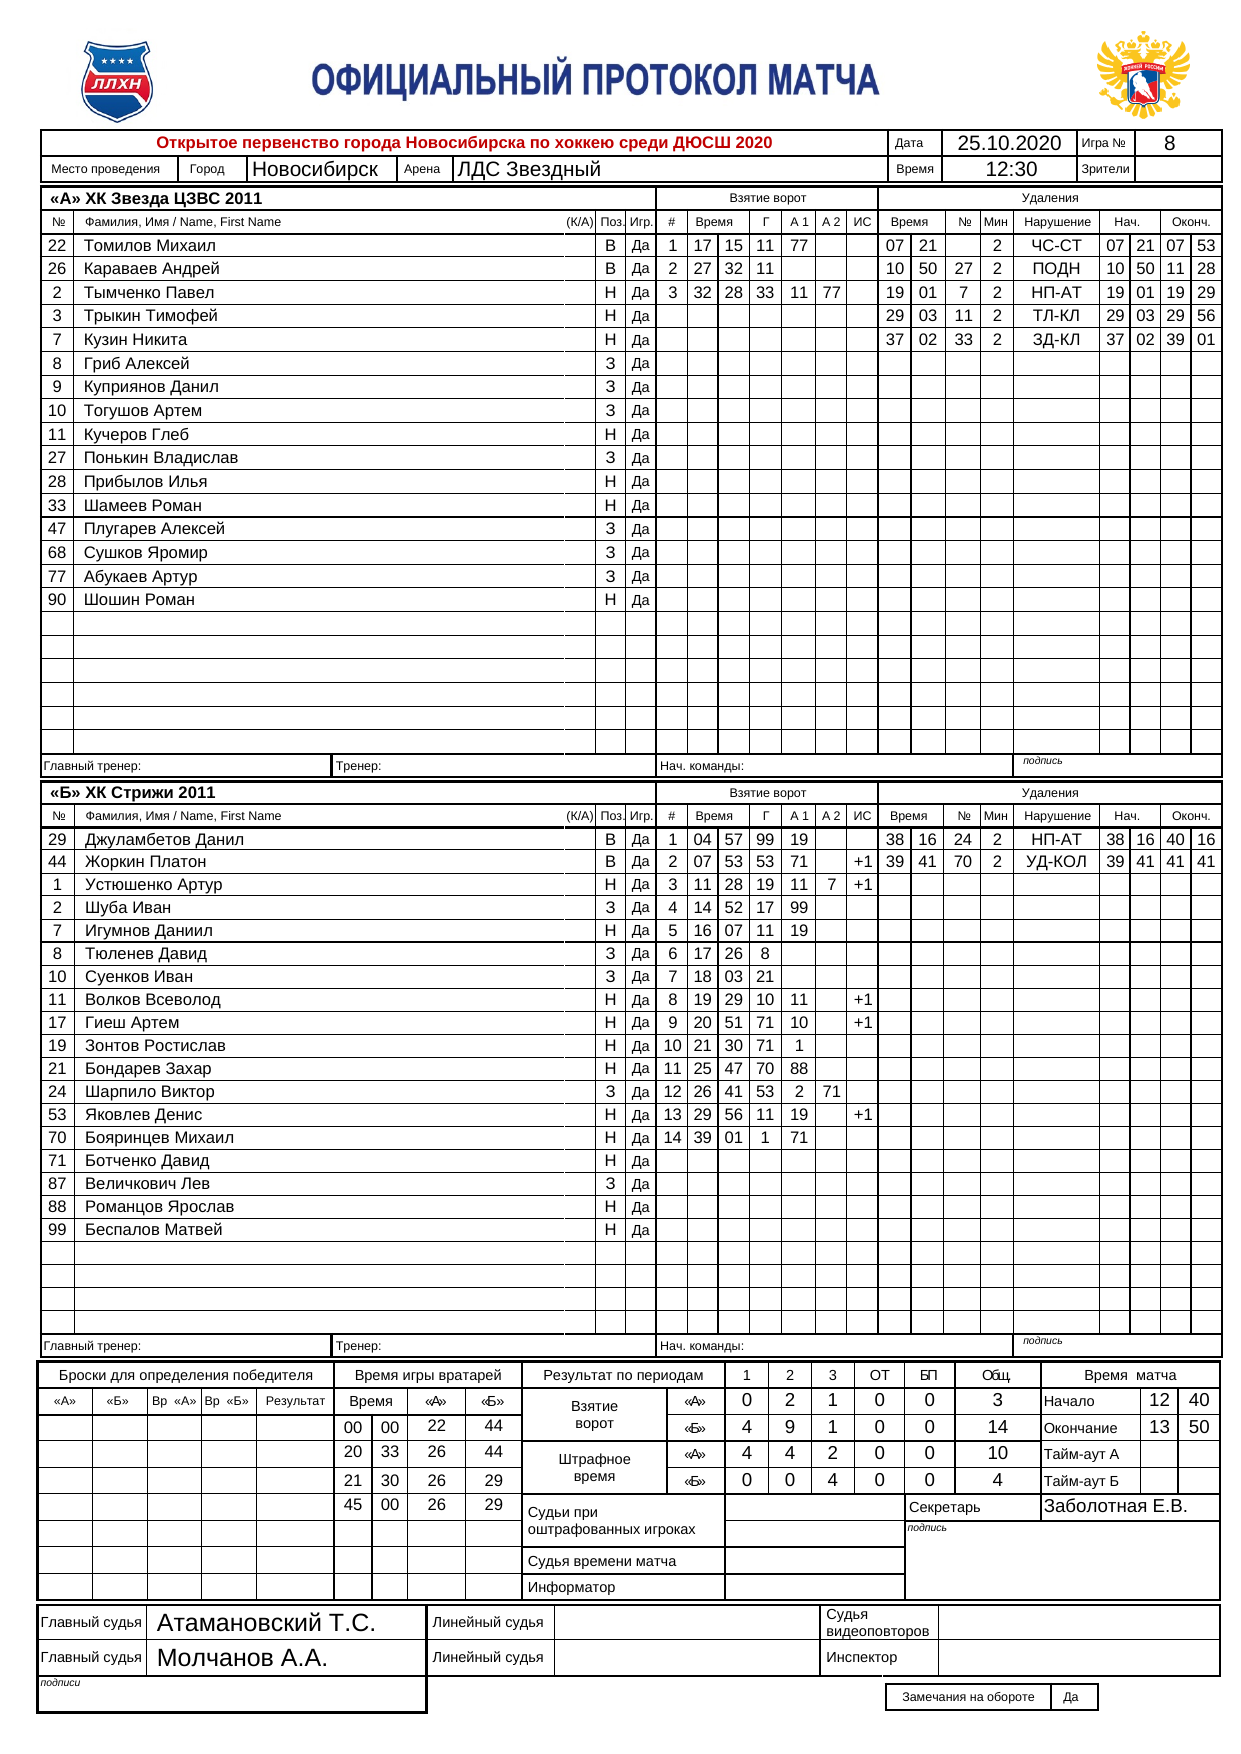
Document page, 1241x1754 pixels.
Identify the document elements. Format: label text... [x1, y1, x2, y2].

table_cell [42, 683, 73, 706]
table_cell [879, 352, 910, 374]
table_cell [565, 1035, 595, 1057]
table_cell [1100, 446, 1129, 469]
table_cell [626, 707, 655, 729]
table_cell 53 [42, 1104, 74, 1126]
table_cell Понькин Владислав [74, 446, 564, 469]
table_cell [373, 1574, 407, 1599]
table_cell [816, 966, 846, 987]
table_cell [1131, 1265, 1160, 1287]
table_cell [1131, 1058, 1160, 1079]
table_cell 29 [42, 829, 74, 849]
table_cell [1131, 588, 1160, 611]
table_cell Время [879, 805, 943, 826]
table_cell [782, 470, 815, 493]
table_cell [719, 707, 749, 729]
table_cell [912, 1127, 943, 1149]
table_cell 7 [816, 874, 846, 895]
table_cell [1161, 541, 1190, 564]
table_cell [1161, 683, 1190, 706]
table_cell Нач. команды: [657, 1335, 1012, 1356]
table_cell [1100, 874, 1129, 895]
table_cell [1100, 376, 1129, 398]
table_cell 11 [750, 235, 781, 256]
table_cell [688, 470, 717, 493]
table_cell [408, 1574, 465, 1599]
table_header 25.10.2020 [943, 131, 1076, 155]
table_cell [912, 920, 943, 941]
table_cell 52 [719, 896, 749, 918]
table_cell [74, 683, 564, 706]
table_cell [981, 1012, 1013, 1033]
table_cell [1192, 989, 1221, 1011]
table_cell [1100, 896, 1129, 918]
table_cell [782, 1311, 815, 1333]
table_cell [466, 1574, 521, 1599]
table_cell [565, 257, 595, 280]
table_cell [1192, 1265, 1221, 1287]
table_cell 17 [750, 896, 781, 918]
table_cell [688, 446, 717, 469]
table_cell [565, 305, 595, 327]
table_cell [879, 1104, 910, 1126]
table_cell [1100, 565, 1129, 587]
table_cell Шарпило Виктор [75, 1081, 564, 1103]
table_cell [782, 565, 815, 587]
table_cell [981, 683, 1013, 706]
table_cell Г [750, 805, 781, 826]
table_cell [912, 494, 945, 516]
table_cell Шуба Иван [75, 896, 564, 918]
table_cell [1014, 541, 1099, 564]
table_cell [719, 1265, 749, 1287]
table_cell [816, 1196, 846, 1218]
table_cell [1131, 446, 1160, 469]
table_cell [565, 281, 595, 303]
table_cell [1192, 612, 1221, 634]
table_cell [782, 707, 815, 729]
table_cell 7 [42, 920, 74, 941]
table_cell [847, 257, 877, 280]
table_cell 71 [750, 1035, 781, 1057]
table_cell НП-АТ [1014, 281, 1099, 303]
table_cell [750, 494, 781, 516]
table_cell [719, 518, 749, 540]
table_cell [565, 683, 595, 706]
table_cell [816, 829, 846, 849]
table_cell [555, 1606, 819, 1639]
table_cell [912, 565, 945, 587]
table_cell 11 [42, 989, 74, 1011]
table_cell 25 [688, 1058, 717, 1079]
table_cell [596, 1265, 625, 1287]
table_cell [816, 423, 846, 445]
table_cell [688, 1242, 717, 1264]
table_cell [726, 1575, 904, 1599]
table_cell [816, 1219, 846, 1241]
table_cell [879, 896, 910, 918]
table_cell [1131, 376, 1160, 398]
table_cell [981, 1035, 1013, 1057]
table_cell Вр «А» [148, 1389, 201, 1413]
table_cell Да [626, 874, 655, 895]
table_cell [75, 1265, 564, 1287]
table_cell [335, 1574, 371, 1599]
table_cell 2 [981, 305, 1013, 327]
table_cell [750, 707, 781, 729]
table_cell [816, 565, 846, 587]
table_cell [847, 588, 877, 611]
table_cell Фамилия, Имя / Name, First Name [75, 805, 565, 826]
table_cell [944, 1173, 980, 1195]
table_cell [847, 829, 877, 849]
table_cell [782, 943, 815, 964]
table_cell [688, 423, 717, 445]
table_cell [565, 1196, 595, 1218]
table_cell Нарушение [1014, 805, 1099, 826]
table_cell [1131, 518, 1160, 540]
table_cell [565, 874, 595, 895]
table_cell [782, 1288, 815, 1310]
table_cell [42, 1311, 74, 1333]
table_cell 21 [335, 1468, 371, 1493]
table_cell 21 [750, 966, 781, 987]
table_cell 14 [688, 896, 717, 918]
table_cell [847, 376, 877, 398]
table_cell 22 [408, 1416, 465, 1440]
table_cell [981, 636, 1013, 658]
table_cell [1100, 1311, 1129, 1333]
table_cell Да [626, 1173, 655, 1195]
table_cell [1131, 352, 1160, 374]
table_cell [1161, 1127, 1190, 1149]
table_cell [565, 1265, 595, 1287]
table_cell 10 [42, 966, 74, 987]
table_cell «Б» [93, 1389, 147, 1413]
table_cell 0 [855, 1415, 904, 1440]
table_cell 39 [1161, 328, 1190, 351]
table_cell [912, 1219, 943, 1241]
table_header Взятие ворот [657, 188, 877, 209]
table_header «Б» ХК Стрижи 2011 [42, 783, 655, 803]
table_cell Тюленев Давид [75, 943, 564, 964]
table_cell [565, 1242, 595, 1264]
table_cell [1141, 1468, 1177, 1493]
table_cell Жоркин Платон [75, 850, 564, 872]
table_cell [879, 1150, 910, 1172]
table_cell 8 [42, 352, 73, 374]
table_cell [946, 707, 980, 729]
table_cell [688, 683, 717, 706]
table_cell 9 [769, 1415, 811, 1440]
table_cell [879, 659, 910, 682]
table_cell [981, 966, 1013, 987]
table_cell 29 [879, 305, 910, 327]
table_cell [944, 874, 980, 895]
table_cell 11 [657, 1058, 687, 1079]
table_cell [1192, 1173, 1221, 1195]
table_cell [1161, 1219, 1190, 1241]
table_cell [1100, 1104, 1129, 1126]
table_cell 21 [42, 1058, 74, 1079]
table_cell [565, 989, 595, 1011]
table_cell [688, 399, 717, 422]
table_header 3 [812, 1363, 854, 1387]
table_cell 41 [1131, 850, 1160, 872]
table_cell Н [596, 1035, 625, 1057]
table_cell 26 [408, 1468, 465, 1493]
table_cell [944, 989, 980, 1011]
table_cell [1161, 1035, 1190, 1057]
table_cell [1100, 1035, 1129, 1057]
table_cell [565, 659, 595, 682]
table_cell [847, 281, 877, 303]
table_cell 19 [688, 989, 717, 1011]
table_cell 3 [657, 281, 687, 303]
table_cell Да [626, 446, 655, 469]
table_cell [688, 376, 717, 398]
table_cell 29 [1161, 305, 1190, 327]
table_cell 11 [1161, 257, 1190, 280]
table_cell [847, 920, 877, 941]
table_cell 7 [657, 966, 687, 987]
table_cell [39, 1494, 92, 1520]
table_cell 02 [912, 328, 945, 351]
table_cell [750, 1150, 781, 1172]
table_cell Н [596, 1104, 625, 1126]
table_cell [1131, 1104, 1160, 1126]
table_cell 26 [719, 943, 749, 964]
table_cell [565, 446, 595, 469]
table_cell [879, 707, 910, 729]
table_cell [847, 707, 877, 729]
table_cell Н [596, 1150, 625, 1172]
table_cell Н [596, 1012, 625, 1033]
table_cell [847, 1081, 877, 1103]
table_cell Место проведения [42, 157, 177, 181]
table_cell [1192, 423, 1221, 445]
table_cell [657, 376, 687, 398]
table_cell 27 [946, 257, 980, 280]
table_cell [1014, 920, 1099, 941]
table_cell [148, 1441, 201, 1467]
table_cell 03 [1131, 305, 1160, 327]
table_cell 2 [981, 257, 1013, 280]
table_cell З [596, 399, 625, 422]
table_cell [1161, 943, 1190, 964]
table_cell [1161, 707, 1190, 729]
table_cell [688, 565, 717, 587]
table_header ОТ [855, 1363, 904, 1387]
table_cell [565, 423, 595, 445]
table_cell 29 [466, 1468, 521, 1493]
table_cell [565, 636, 595, 658]
table_cell [726, 1521, 904, 1546]
table_cell подпись [906, 1522, 1219, 1599]
table_cell [719, 1288, 749, 1310]
table_cell 28 [42, 470, 73, 493]
table_cell [42, 1242, 74, 1264]
table_cell Да [626, 328, 655, 351]
table_cell 45 [335, 1494, 371, 1520]
table_cell [981, 518, 1013, 540]
table_cell [1161, 1196, 1190, 1218]
table_cell [42, 1265, 74, 1287]
table_cell [816, 446, 846, 469]
table_cell 0 [855, 1468, 904, 1493]
table_cell 0 [905, 1468, 954, 1493]
table_cell 16 [688, 920, 717, 941]
table_cell 38 [1100, 829, 1129, 849]
table_cell [944, 943, 980, 964]
table_cell 2 [981, 850, 1013, 872]
table_cell [1131, 920, 1160, 941]
table_cell [657, 683, 687, 706]
table_cell [944, 1058, 980, 1079]
table_cell Главный судья [39, 1606, 146, 1639]
table_cell [1131, 1127, 1160, 1149]
table_cell [39, 1547, 92, 1573]
table_cell [750, 446, 781, 469]
table_header Взятие ворот [657, 783, 877, 803]
table_cell [981, 920, 1013, 941]
table_cell 8 [750, 943, 781, 964]
table_cell [816, 518, 846, 540]
table_cell 26 [688, 1081, 717, 1103]
table_cell [816, 730, 846, 753]
table_cell [1161, 1104, 1190, 1126]
table_cell [816, 470, 846, 493]
table_cell 39 [1100, 850, 1129, 872]
table_cell Игр. [626, 211, 655, 233]
table_cell [257, 1468, 333, 1493]
table_cell Да [626, 1012, 655, 1033]
table_cell [202, 1547, 256, 1573]
table_cell [879, 541, 910, 564]
table_cell [981, 1265, 1013, 1287]
table_cell [1131, 1150, 1160, 1172]
table_cell УД-КОЛ [1014, 850, 1099, 872]
table_cell 17 [688, 235, 717, 256]
table_cell [879, 1196, 910, 1218]
table_cell [202, 1521, 256, 1546]
table_cell 18 [688, 966, 717, 987]
table_cell З [596, 352, 625, 374]
table_cell [93, 1416, 147, 1440]
table_cell [657, 518, 687, 540]
table_cell [816, 352, 846, 374]
table_cell 03 [912, 305, 945, 327]
table_cell 04 [688, 829, 717, 849]
table_cell 26 [42, 257, 73, 280]
table_cell Беспалов Матвей [75, 1219, 564, 1241]
table_cell [782, 305, 815, 327]
table_cell [879, 588, 910, 611]
table_cell Город [179, 157, 246, 181]
table_cell [657, 541, 687, 564]
table_cell [816, 494, 846, 516]
table_cell [782, 376, 815, 398]
table_cell [750, 1311, 781, 1333]
table_cell [688, 1288, 717, 1310]
table_cell [257, 1574, 333, 1599]
table_cell Н [596, 920, 625, 941]
table_cell [565, 850, 595, 872]
table_cell 8 [657, 989, 687, 1011]
table_cell [93, 1441, 147, 1467]
table_cell [688, 328, 717, 351]
table_cell [944, 1127, 980, 1149]
table_cell [1131, 494, 1160, 516]
table_cell [912, 612, 945, 634]
table_cell [847, 1288, 877, 1310]
table_cell Атамановский Т.С. [147, 1606, 425, 1639]
table_cell 0 [769, 1468, 811, 1493]
table_cell [946, 518, 980, 540]
table_cell [657, 1173, 687, 1195]
table_cell [1136, 157, 1221, 181]
table_cell Трыкин Тимофей [74, 305, 564, 327]
table_cell [1161, 518, 1190, 540]
table_cell 53 [719, 850, 749, 872]
table_cell [750, 730, 781, 753]
table_cell [1014, 707, 1099, 729]
table_cell [981, 423, 1013, 445]
table_cell [257, 1441, 333, 1467]
table_cell 40 [1161, 829, 1190, 849]
table_cell [1100, 920, 1129, 941]
table_cell Бондарев Захар [75, 1058, 564, 1079]
table_cell [1131, 874, 1160, 895]
table_cell Да [626, 470, 655, 493]
table_cell [719, 352, 749, 374]
table_cell (К/А) [565, 805, 595, 826]
table_cell Да [626, 305, 655, 327]
table_header 1 [726, 1363, 768, 1387]
table_cell 1 [657, 829, 687, 849]
table_cell [1100, 683, 1129, 706]
table_cell [1192, 470, 1221, 493]
table_cell Да [626, 1104, 655, 1126]
table_cell [657, 399, 687, 422]
table_cell [726, 1495, 904, 1520]
table_cell [750, 470, 781, 493]
table_cell [335, 1547, 371, 1573]
table_cell Н [596, 1058, 625, 1079]
table_cell [1192, 1242, 1221, 1264]
table_cell 01 [1131, 281, 1160, 303]
table_cell [816, 235, 846, 256]
table_cell [879, 1035, 910, 1057]
table_cell 10 [956, 1442, 1040, 1467]
table_cell [750, 683, 781, 706]
table_cell [1100, 989, 1129, 1011]
table_cell [879, 399, 910, 422]
table_cell [1100, 1058, 1129, 1079]
table_cell А 1 [782, 211, 815, 233]
table_cell [74, 659, 564, 682]
table_cell [1100, 518, 1129, 540]
table_cell [981, 1311, 1013, 1333]
table_cell [912, 683, 945, 706]
table_cell [847, 943, 877, 964]
table_cell 53 [750, 850, 781, 872]
table_cell В [596, 829, 625, 849]
table_cell [1131, 1311, 1160, 1333]
table_cell [1131, 541, 1160, 564]
table_cell [1014, 494, 1099, 516]
table_cell [657, 1288, 687, 1310]
table_cell [39, 1574, 92, 1599]
table_cell З [596, 966, 625, 987]
table_cell подписи [39, 1677, 425, 1711]
table_cell [1161, 659, 1190, 682]
table_cell [981, 352, 1013, 374]
table_cell Нарушение [1014, 211, 1099, 233]
table_cell 10 [750, 989, 781, 1011]
table_cell [1131, 1196, 1160, 1218]
table_cell [946, 470, 980, 493]
table_cell [719, 1311, 749, 1333]
table_cell Тайм-аут А [1042, 1441, 1140, 1467]
table_cell [750, 636, 781, 658]
table_cell [912, 470, 945, 493]
table_cell [981, 541, 1013, 564]
table_cell [466, 1521, 521, 1546]
table_cell [981, 896, 1013, 918]
table_cell [782, 730, 815, 753]
table_cell [1131, 423, 1160, 445]
table_cell [981, 943, 1013, 964]
table_cell [596, 636, 625, 658]
table_cell [782, 257, 815, 280]
table_cell [912, 352, 945, 374]
table_cell [912, 1288, 943, 1310]
table_cell [565, 1219, 595, 1241]
table_cell 56 [719, 1104, 749, 1126]
table_cell 6 [657, 943, 687, 964]
table_cell 53 [750, 1081, 781, 1103]
table_cell [912, 446, 945, 469]
table_cell [42, 636, 73, 658]
table_cell 38 [879, 829, 910, 849]
table_cell 71 [816, 1081, 846, 1103]
table_cell 0 [905, 1415, 954, 1440]
table_cell Да [626, 565, 655, 587]
table_cell [1014, 1104, 1099, 1126]
table_cell Тайм-аут Б [1042, 1468, 1140, 1493]
table_cell [657, 494, 687, 516]
table_cell [93, 1468, 147, 1493]
table_cell [782, 612, 815, 634]
table_cell Штрафное время [523, 1442, 666, 1493]
table_cell 01 [719, 1127, 749, 1149]
table_cell [912, 1058, 943, 1079]
table_header Удаления [879, 783, 1221, 803]
table_cell [1161, 989, 1190, 1011]
table_header БП [905, 1363, 954, 1387]
table_cell 10 [782, 1012, 815, 1033]
table_cell 53 [1192, 235, 1221, 256]
table_cell [1161, 896, 1190, 918]
table_cell [816, 1173, 846, 1195]
table_cell Да [626, 966, 655, 987]
table_cell [1192, 399, 1221, 422]
table_cell 19 [782, 920, 815, 941]
table_cell [816, 328, 846, 351]
table_cell [750, 541, 781, 564]
table_cell 33 [373, 1441, 407, 1467]
table_cell [750, 565, 781, 587]
table_cell [565, 1081, 595, 1103]
table_cell [750, 1196, 781, 1218]
table_cell [939, 1606, 1219, 1639]
table_cell Зонтов Ростислав [75, 1035, 564, 1057]
table_cell [1141, 1441, 1177, 1467]
table_cell Мин [981, 211, 1013, 233]
table_cell [944, 1196, 980, 1218]
table_cell [847, 446, 877, 469]
table_cell 15 [719, 235, 749, 256]
table_cell 4 [769, 1442, 811, 1467]
table_cell [202, 1441, 256, 1467]
table_cell Прибылов Илья [74, 470, 564, 493]
table_header Замечания на обороте [887, 1685, 1050, 1709]
table_cell [657, 1242, 687, 1264]
table_cell [782, 352, 815, 374]
table_cell [719, 565, 749, 587]
table_cell [202, 1416, 256, 1440]
table_cell Да [626, 1150, 655, 1172]
table_cell Н [596, 989, 625, 1011]
table_cell [782, 328, 815, 351]
table_cell [408, 1547, 465, 1573]
table_cell [1131, 1242, 1160, 1264]
table_cell 1 [812, 1389, 854, 1413]
table_cell [981, 494, 1013, 516]
table_cell [1161, 1311, 1190, 1333]
table_cell [750, 376, 781, 398]
table_cell [912, 1104, 943, 1126]
table_cell [944, 1081, 980, 1103]
table_cell [912, 896, 943, 918]
table_cell [912, 636, 945, 658]
table_cell 32 [688, 281, 717, 303]
table_cell [912, 707, 945, 729]
table_cell [688, 1196, 717, 1218]
table_cell [1131, 470, 1160, 493]
table_cell [816, 896, 846, 918]
table_cell 07 [719, 920, 749, 941]
table_cell 33 [42, 494, 73, 516]
table_header Да [1052, 1685, 1097, 1709]
table_cell 88 [782, 1058, 815, 1079]
table_cell [74, 612, 564, 634]
table_cell [750, 588, 781, 611]
table_cell [981, 1219, 1013, 1241]
table_cell Арена [398, 157, 452, 181]
table_cell 07 [1161, 235, 1190, 256]
table_cell Зрители [1078, 157, 1134, 181]
table_cell 19 [782, 1104, 815, 1126]
table_cell подпись [1014, 755, 1221, 776]
table_cell Суенков Иван [75, 966, 564, 987]
table_cell [816, 588, 846, 611]
table_cell 11 [750, 257, 781, 280]
table_cell В [596, 257, 625, 280]
table_cell [1014, 446, 1099, 469]
table_cell А 1 [782, 805, 815, 826]
table_cell [981, 446, 1013, 469]
table_cell Главный тренер: [42, 1335, 330, 1356]
table_cell [1192, 636, 1221, 658]
table_cell [719, 612, 749, 634]
table_cell [688, 636, 717, 658]
table_cell 12 [1141, 1389, 1177, 1413]
table_cell [719, 683, 749, 706]
table_cell Информатор [523, 1575, 724, 1599]
table_cell 0 [726, 1389, 768, 1413]
table_cell [879, 494, 910, 516]
table_cell 21 [912, 235, 945, 256]
table_cell Да [626, 1127, 655, 1149]
table_cell +1 [847, 1104, 877, 1126]
table_cell Мин [981, 805, 1013, 826]
table_cell [1014, 376, 1099, 398]
table_cell [1161, 1081, 1190, 1103]
table_cell [688, 1219, 717, 1241]
table_cell [879, 1288, 910, 1310]
table_cell [782, 1196, 815, 1218]
table_cell [1131, 1012, 1160, 1033]
table_cell [816, 636, 846, 658]
table_cell Н [596, 281, 625, 303]
table_cell 44 [42, 850, 74, 872]
table_cell 13 [657, 1104, 687, 1126]
table_cell Время [688, 805, 749, 826]
table_cell Окончание [1042, 1415, 1140, 1440]
table_cell «А» [668, 1389, 724, 1413]
table_cell [565, 1058, 595, 1079]
table_cell Да [626, 588, 655, 611]
table_cell Результат [257, 1389, 333, 1413]
table_cell 24 [42, 1081, 74, 1103]
table_cell Кучеров Глеб [74, 423, 564, 445]
table_cell 90 [42, 588, 73, 611]
table_cell [879, 1012, 910, 1033]
table_cell 7 [946, 281, 980, 303]
table_cell Устюшенко Артур [75, 874, 564, 895]
table_cell [1100, 943, 1129, 964]
table_cell [1161, 352, 1190, 374]
table_cell 29 [688, 1104, 717, 1126]
table_cell [1100, 1265, 1129, 1287]
table_cell З [596, 896, 625, 918]
table_cell [944, 1012, 980, 1033]
table_cell [42, 659, 73, 682]
table_cell [657, 1196, 687, 1218]
table_cell [912, 966, 943, 987]
table_cell «Б» [668, 1468, 724, 1493]
table_cell [1192, 1150, 1221, 1172]
table_cell 2 [42, 281, 73, 303]
table_cell [879, 1242, 910, 1264]
table_cell [1014, 1012, 1099, 1033]
table_cell [657, 659, 687, 682]
table_cell 3 [657, 874, 687, 895]
table_cell Н [596, 1196, 625, 1218]
table_cell [688, 588, 717, 611]
table_cell Нач. [1100, 805, 1160, 826]
table_cell Тренер: [333, 1335, 655, 1356]
table_cell 07 [1100, 235, 1129, 256]
table_cell Время [889, 157, 941, 181]
table_cell [816, 1058, 846, 1079]
table_cell 2 [981, 829, 1013, 849]
table_cell 2 [769, 1389, 811, 1413]
table_cell [565, 518, 595, 540]
table_cell [42, 707, 73, 729]
table_cell [1131, 1219, 1160, 1241]
table_cell [879, 683, 910, 706]
table_cell 2 [812, 1442, 854, 1467]
table_cell [816, 1150, 846, 1172]
table_cell [657, 1219, 687, 1241]
table_cell Н [596, 423, 625, 445]
table_cell 19 [1100, 281, 1129, 303]
table_cell [565, 1311, 595, 1333]
table_cell Величкович Лев [75, 1173, 564, 1195]
table_cell [1014, 518, 1099, 540]
table_cell [1100, 1012, 1129, 1033]
table_cell [1192, 588, 1221, 611]
table_cell [847, 1265, 877, 1287]
table_cell Новосибирск [248, 157, 396, 181]
table_cell [1014, 423, 1099, 445]
table_cell [1161, 1242, 1190, 1264]
table_cell [719, 1219, 749, 1241]
table_cell [626, 1265, 655, 1287]
table_cell [688, 305, 717, 327]
table_cell [883, 1677, 1220, 1681]
table_cell [1014, 1058, 1099, 1079]
table_cell 2 [981, 235, 1013, 256]
table_cell 28 [719, 281, 749, 303]
table_cell [981, 1104, 1013, 1126]
table_cell Да [626, 829, 655, 849]
table_cell [750, 1265, 781, 1287]
table_cell [1100, 494, 1129, 516]
table_cell [981, 874, 1013, 895]
table_cell 00 [335, 1416, 371, 1440]
table_cell [981, 1288, 1013, 1310]
table_header Общ. [956, 1363, 1040, 1387]
table_cell 47 [719, 1058, 749, 1079]
table_cell [626, 612, 655, 634]
table_cell [1014, 352, 1099, 374]
table_cell 68 [42, 541, 73, 564]
table_cell ЗД-КЛ [1014, 328, 1099, 351]
table_cell [847, 730, 877, 753]
table_cell 29 [1100, 305, 1129, 327]
table_cell З [596, 943, 625, 964]
table_cell [1014, 1173, 1099, 1195]
table_cell Игумнов Даниил [75, 920, 564, 941]
table_cell [719, 588, 749, 611]
table_cell 2 [981, 328, 1013, 351]
table_cell [847, 305, 877, 327]
table_cell подпись [1014, 1335, 1221, 1356]
table_cell [944, 1288, 980, 1310]
table_cell 14 [956, 1415, 1040, 1440]
table_cell [750, 518, 781, 540]
table_cell Да [626, 235, 655, 256]
table_cell [408, 1521, 465, 1546]
table_cell [373, 1521, 407, 1546]
table_cell З [596, 565, 625, 587]
table_cell 11 [946, 305, 980, 327]
table_cell [1131, 730, 1160, 753]
table_cell 2 [42, 896, 74, 918]
table_cell 9 [42, 376, 73, 398]
table_cell Н [596, 1127, 625, 1149]
table_cell [782, 494, 815, 516]
table_cell 0 [905, 1389, 954, 1413]
table_cell 12 [657, 1081, 687, 1103]
table_cell Оконч. [1161, 805, 1221, 826]
table_cell 9 [657, 1012, 687, 1033]
table_cell 3 [956, 1389, 1040, 1413]
table_cell Тренер: [333, 755, 655, 776]
table_cell 07 [688, 850, 717, 872]
table_cell 71 [750, 1012, 781, 1033]
table_cell [719, 541, 749, 564]
table_cell Ботченко Давид [75, 1150, 564, 1172]
table_cell [816, 305, 846, 327]
table_cell [879, 612, 910, 634]
table_cell № [42, 805, 74, 826]
table_cell [1192, 1035, 1221, 1057]
table_cell [912, 989, 943, 1011]
table_cell [847, 235, 877, 256]
table_cell «А» [408, 1389, 465, 1413]
table_cell [657, 707, 687, 729]
table_cell [879, 423, 910, 445]
table_cell [688, 612, 717, 634]
table_cell [1192, 1081, 1221, 1103]
table_cell [1131, 1173, 1160, 1195]
table_cell [626, 1311, 655, 1333]
table_cell [1192, 565, 1221, 587]
table_cell [946, 446, 980, 469]
table_cell [719, 1242, 749, 1264]
table_cell 33 [946, 328, 980, 351]
table_cell [1161, 966, 1190, 987]
table_cell Н [596, 470, 625, 493]
table_cell Да [626, 376, 655, 398]
table_cell [1192, 730, 1221, 753]
table_cell [847, 1196, 877, 1218]
table_cell [847, 518, 877, 540]
table_cell [981, 1058, 1013, 1079]
table_cell [657, 328, 687, 351]
table_cell 8 [42, 943, 74, 964]
table_cell Линейный судья [428, 1640, 554, 1675]
table_cell [782, 1242, 815, 1264]
table_cell [946, 683, 980, 706]
table_cell [879, 565, 910, 587]
table_cell [879, 446, 910, 469]
table_cell 51 [719, 1012, 749, 1033]
table_cell [202, 1468, 256, 1493]
table_cell [782, 966, 815, 987]
table_cell [1014, 966, 1099, 987]
table_cell Инспектор [821, 1640, 938, 1675]
table_cell [946, 565, 980, 587]
table_cell Тымченко Павел [74, 281, 564, 303]
table_cell 32 [719, 257, 749, 280]
table_cell [782, 446, 815, 469]
table_cell [946, 541, 980, 564]
table_cell [816, 257, 846, 280]
table_cell [912, 588, 945, 611]
table_cell [1192, 683, 1221, 706]
table_cell [847, 1127, 877, 1149]
table_cell [912, 423, 945, 445]
table_cell [596, 612, 625, 634]
table_cell [1100, 352, 1129, 374]
table_cell 19 [750, 874, 781, 895]
table_cell 30 [373, 1468, 407, 1493]
table_cell [1131, 943, 1160, 964]
table_cell [688, 494, 717, 516]
table_cell 50 [1179, 1415, 1219, 1440]
table_cell [688, 352, 717, 374]
table_cell [912, 1081, 943, 1103]
table_cell [847, 1311, 877, 1333]
table_cell [74, 730, 564, 753]
table_cell [1100, 659, 1129, 682]
table_cell [1161, 376, 1190, 398]
table_cell Линейный судья [428, 1606, 554, 1639]
table_cell [1100, 423, 1129, 445]
table_cell [981, 1196, 1013, 1218]
table_cell [782, 399, 815, 422]
table_cell [1014, 896, 1099, 918]
table_cell [847, 328, 877, 351]
table_cell 41 [719, 1081, 749, 1103]
table_cell Взятие ворот [523, 1389, 666, 1440]
table_cell [565, 1150, 595, 1172]
table_cell [879, 1081, 910, 1103]
table_cell [1014, 659, 1099, 682]
table_cell 00 [373, 1416, 407, 1440]
table_cell [939, 1640, 1219, 1675]
table_cell [719, 494, 749, 516]
table_cell 70 [944, 850, 980, 872]
table_cell [466, 1547, 521, 1573]
table_cell Абукаев Артур [74, 565, 564, 587]
table_cell 07 [879, 235, 910, 256]
table_cell [879, 1265, 910, 1287]
table_cell [944, 1265, 980, 1287]
table_cell [816, 1288, 846, 1310]
table_cell [750, 1242, 781, 1264]
table_cell [879, 376, 910, 398]
table_cell 1 [812, 1415, 854, 1440]
table_cell [1192, 1196, 1221, 1218]
table_cell [1014, 1127, 1099, 1149]
table_cell [1014, 1035, 1099, 1057]
table_cell [981, 376, 1013, 398]
table_cell 2 [782, 1081, 815, 1103]
table_cell 03 [719, 966, 749, 987]
table_cell Фамилия, Имя / Name, First Name [74, 211, 565, 233]
table_cell [912, 541, 945, 564]
table_cell Время [688, 211, 749, 233]
table_cell [847, 896, 877, 918]
table_cell [719, 1173, 749, 1195]
table_cell 28 [719, 874, 749, 895]
table_cell 02 [1131, 328, 1160, 351]
table_cell [257, 1494, 333, 1520]
table_cell Шамеев Роман [74, 494, 564, 516]
table_header Игра № [1078, 131, 1134, 155]
table_cell [565, 829, 595, 849]
table_cell 4 [726, 1415, 768, 1440]
table_cell [1100, 1288, 1129, 1310]
table_cell [912, 659, 945, 682]
table_cell Судьи при оштрафованных игроках [523, 1495, 724, 1546]
table_cell Да [626, 1035, 655, 1057]
table_cell [1192, 1311, 1221, 1333]
table_cell [912, 1035, 943, 1057]
table_cell [847, 565, 877, 587]
table_cell [148, 1416, 201, 1440]
table_cell [373, 1547, 407, 1573]
table_cell [816, 1242, 846, 1264]
table_cell 2 [981, 281, 1013, 303]
table_cell [879, 966, 910, 987]
table_cell 11 [750, 920, 781, 941]
table_cell [148, 1521, 201, 1546]
table_cell [1192, 541, 1221, 564]
table_cell [657, 470, 687, 493]
table_cell [719, 376, 749, 398]
table_cell 1 [782, 1035, 815, 1057]
table_cell [879, 1058, 910, 1079]
table_cell [1192, 376, 1221, 398]
table_header 2 [769, 1363, 811, 1387]
table_cell «Б» [668, 1415, 724, 1440]
table_cell 0 [855, 1389, 904, 1413]
table_cell [1161, 588, 1190, 611]
table_cell 4 [726, 1442, 768, 1467]
table_cell [847, 1242, 877, 1264]
table_cell [657, 1265, 687, 1287]
table_cell 19 [1161, 281, 1190, 303]
table_cell [688, 707, 717, 729]
table_cell Яковлев Денис [75, 1104, 564, 1126]
table_cell 11 [782, 989, 815, 1011]
table_cell [879, 636, 910, 658]
table_cell [879, 874, 910, 895]
table_cell [847, 423, 877, 445]
table_cell [847, 352, 877, 374]
table_cell [428, 1677, 882, 1711]
table_cell [74, 707, 564, 729]
table_cell [42, 1288, 74, 1310]
table_cell 16 [1192, 829, 1221, 849]
table_cell [946, 494, 980, 516]
table_cell [596, 1242, 625, 1264]
table_cell Судья времени матча [523, 1548, 724, 1573]
table_cell [719, 730, 749, 753]
table_cell [657, 588, 687, 611]
table_cell [750, 1173, 781, 1195]
table_cell 77 [782, 235, 815, 256]
table_cell № [944, 805, 980, 826]
table_cell [1131, 1035, 1160, 1057]
table_cell [944, 1035, 980, 1057]
table_cell [626, 1242, 655, 1264]
table_cell +1 [847, 1012, 877, 1033]
table_cell Н [596, 874, 625, 895]
table_cell [93, 1547, 147, 1573]
table_cell «Б » [466, 1389, 521, 1413]
table_cell [719, 305, 749, 327]
table_cell 17 [42, 1012, 74, 1033]
table_cell [879, 1219, 910, 1241]
table_header Время игры вратарей [335, 1363, 521, 1387]
table_cell Романцов Ярослав [75, 1196, 564, 1218]
table_cell 39 [879, 850, 910, 872]
table_cell [1161, 470, 1190, 493]
table_cell [719, 423, 749, 445]
table_cell [1192, 659, 1221, 682]
table_cell Поз. [596, 805, 625, 826]
table_cell Да [626, 850, 655, 872]
table_cell [750, 305, 781, 327]
table_cell [657, 446, 687, 469]
table_cell [565, 352, 595, 374]
table_cell [1161, 874, 1190, 895]
table_cell [688, 1265, 717, 1287]
table_cell [816, 707, 846, 729]
table_cell [912, 1196, 943, 1218]
table_cell 70 [42, 1127, 74, 1149]
table_cell З [596, 1081, 625, 1103]
table_cell З [596, 1173, 625, 1195]
table_cell 01 [1192, 328, 1221, 351]
table_cell [944, 920, 980, 941]
table_cell [879, 470, 910, 493]
table_cell 19 [782, 829, 815, 849]
table_cell Да [626, 1081, 655, 1103]
table_cell 39 [688, 1127, 717, 1149]
table_cell [912, 1242, 943, 1264]
table_cell [1192, 896, 1221, 918]
table_cell [1100, 612, 1129, 634]
table_cell 12:30 [943, 157, 1076, 181]
table_cell [1192, 518, 1221, 540]
table_cell [596, 1288, 625, 1310]
table_cell [719, 1196, 749, 1218]
table_cell В [596, 850, 625, 872]
table_cell [657, 612, 687, 634]
table_cell 77 [816, 281, 846, 303]
table_header Дата [889, 131, 941, 155]
table_cell 4 [956, 1468, 1040, 1493]
table_cell 20 [688, 1012, 717, 1033]
table_cell З [596, 376, 625, 398]
table_cell 1 [750, 1127, 781, 1149]
table_cell 4 [812, 1468, 854, 1493]
table_header 8 [1136, 131, 1221, 155]
table_cell НП-АТ [1014, 829, 1099, 849]
table_cell [782, 541, 815, 564]
table_cell [1192, 1058, 1221, 1079]
table_cell [657, 636, 687, 658]
table_cell Заболотная Е.В. [1042, 1495, 1219, 1520]
table_cell [847, 541, 877, 564]
table_cell [565, 896, 595, 918]
table_cell [1100, 966, 1129, 987]
table_cell 37 [1100, 328, 1129, 351]
table_cell [946, 730, 980, 753]
table_cell Главный тренер: [42, 755, 330, 776]
table_cell [719, 659, 749, 682]
picture [5, 28, 1197, 129]
table_cell [202, 1494, 256, 1520]
table_cell Волков Всеволод [75, 989, 564, 1011]
table_cell 30 [719, 1035, 749, 1057]
table_cell [1161, 494, 1190, 516]
table_cell [816, 1104, 846, 1126]
table_cell ЛДС Звездный [454, 157, 887, 181]
table_cell [626, 683, 655, 706]
table_cell # [657, 805, 687, 826]
table_cell 21 [688, 1035, 717, 1057]
table_cell ИС [847, 211, 877, 233]
table_cell 41 [1192, 850, 1221, 872]
table_header Удаления [879, 188, 1221, 209]
table_cell [42, 730, 73, 753]
table_cell 21 [1131, 235, 1160, 256]
table_cell 47 [42, 518, 73, 540]
table_cell [1100, 1242, 1129, 1264]
table_cell [782, 518, 815, 540]
table_cell Да [626, 257, 655, 280]
table_cell Да [626, 896, 655, 918]
table_cell [1192, 874, 1221, 895]
table_cell [1192, 966, 1221, 987]
table_cell 17 [688, 943, 717, 964]
table_cell [688, 1311, 717, 1333]
table_cell [565, 328, 595, 351]
table_cell 41 [1161, 850, 1190, 872]
table_cell Да [626, 943, 655, 964]
table_cell Да [626, 494, 655, 516]
table_cell [912, 376, 945, 398]
table_cell [816, 943, 846, 964]
table_cell [782, 423, 815, 445]
table_cell [782, 1219, 815, 1241]
table_cell 14 [657, 1127, 687, 1149]
table_cell 44 [466, 1416, 521, 1440]
table_cell [688, 730, 717, 753]
table_cell 3 [42, 305, 73, 327]
table_cell [1131, 565, 1160, 587]
table_cell [719, 470, 749, 493]
table_cell [1131, 636, 1160, 658]
table_cell [719, 328, 749, 351]
table_cell [946, 235, 980, 256]
table_cell [946, 423, 980, 445]
table_cell 2 [657, 257, 687, 280]
table_cell ПОДН [1014, 257, 1099, 280]
table_cell +1 [847, 850, 877, 872]
table_cell Сушков Яромир [74, 541, 564, 564]
table_cell [565, 943, 595, 964]
table_cell [565, 730, 595, 753]
table_cell [148, 1468, 201, 1493]
table_cell [1161, 1150, 1190, 1172]
table_cell Тогушов Артем [74, 399, 564, 422]
table_cell [596, 683, 625, 706]
table_header Броски для определения победителя [39, 1363, 333, 1387]
table_cell 77 [42, 565, 73, 587]
table_cell [148, 1574, 201, 1599]
table_cell Начало [1042, 1389, 1140, 1413]
table_cell 20 [335, 1441, 371, 1467]
table_cell [1100, 588, 1129, 611]
table_cell [565, 470, 595, 493]
table_cell [42, 612, 73, 634]
table_cell [1099, 1682, 1220, 1711]
table_cell [879, 1127, 910, 1149]
table_cell [1100, 707, 1129, 729]
table_cell [981, 659, 1013, 682]
table_cell [750, 328, 781, 351]
table_cell [750, 612, 781, 634]
table_cell Да [626, 1219, 655, 1241]
table_cell Время [879, 211, 945, 233]
table_cell [981, 1150, 1013, 1172]
table_cell [657, 565, 687, 587]
table_cell [750, 352, 781, 374]
table_cell [1192, 352, 1221, 374]
table_cell [847, 966, 877, 987]
table_cell [726, 1548, 904, 1573]
table_cell [202, 1574, 256, 1599]
table_header Результат по периодам [523, 1363, 724, 1387]
table_cell [879, 943, 910, 964]
table_cell 13 [1141, 1415, 1177, 1440]
table_cell [946, 588, 980, 611]
table_cell [93, 1521, 147, 1546]
table_cell [148, 1547, 201, 1573]
table_cell [565, 376, 595, 398]
table_cell [816, 1012, 846, 1033]
table_cell [816, 376, 846, 398]
table_cell [816, 612, 846, 634]
table_cell [879, 920, 910, 941]
table_cell [1192, 920, 1221, 941]
table_cell [1014, 874, 1099, 895]
table_cell (К/А) [565, 211, 595, 233]
table_cell [946, 376, 980, 398]
table_cell [1161, 399, 1190, 422]
table_cell [750, 399, 781, 422]
table_cell [657, 423, 687, 445]
table_cell [565, 235, 595, 256]
table_cell № [42, 211, 73, 233]
table_cell [1131, 896, 1160, 918]
table_cell [847, 683, 877, 706]
table_cell Куприянов Данил [74, 376, 564, 398]
table_cell [1192, 1104, 1221, 1126]
table_cell [1014, 612, 1099, 634]
table_cell [39, 1468, 92, 1493]
table_cell [816, 1265, 846, 1287]
table_cell [1014, 989, 1099, 1011]
table_cell [946, 636, 980, 658]
table_cell 2 [657, 850, 687, 872]
table_cell 0 [905, 1442, 954, 1467]
table_cell 71 [42, 1150, 74, 1172]
table_cell [555, 1640, 819, 1675]
table_cell [1179, 1468, 1219, 1493]
table_cell [335, 1521, 371, 1546]
table_cell [1014, 1150, 1099, 1172]
table_cell Да [626, 423, 655, 445]
table_cell Плугарев Алексей [74, 518, 564, 540]
table_cell [1161, 1058, 1190, 1079]
table_cell [626, 636, 655, 658]
table_cell [944, 1150, 980, 1172]
table_cell [1100, 470, 1129, 493]
table_cell 57 [719, 829, 749, 849]
table_cell [688, 1150, 717, 1172]
table_cell Да [626, 399, 655, 422]
table_cell [912, 1311, 943, 1333]
table_cell [816, 659, 846, 682]
table_cell [816, 399, 846, 422]
table_cell З [596, 518, 625, 540]
table_cell [1161, 1173, 1190, 1195]
table_cell [981, 399, 1013, 422]
table_cell 29 [719, 989, 749, 1011]
table_cell 19 [42, 1035, 74, 1057]
table_cell [1192, 446, 1221, 469]
table_cell [912, 1150, 943, 1172]
table_cell [39, 1441, 92, 1467]
table_cell 7 [42, 328, 73, 351]
table_cell 01 [912, 281, 945, 303]
table_cell [847, 636, 877, 658]
table_cell [981, 588, 1013, 611]
table_cell [688, 541, 717, 564]
table_cell 11 [42, 423, 73, 445]
table_cell [565, 612, 595, 634]
table_cell № [946, 211, 980, 233]
table_cell [879, 518, 910, 540]
table_cell [981, 1173, 1013, 1195]
table_cell 10 [1100, 257, 1129, 280]
table_cell [657, 352, 687, 374]
table_cell Джуламбетов Данил [75, 829, 564, 849]
table_cell [657, 1150, 687, 1172]
table_cell [565, 1104, 595, 1126]
table_cell 40 [1179, 1389, 1219, 1413]
table_cell [946, 352, 980, 374]
table_cell [1100, 1196, 1129, 1218]
table_cell [816, 1311, 846, 1333]
table_cell [688, 518, 717, 540]
table_cell [1161, 1012, 1190, 1033]
table_cell Кузин Никита [74, 328, 564, 351]
table_cell Оконч. [1161, 211, 1221, 233]
table_cell [1161, 1265, 1190, 1287]
table_cell [1131, 659, 1160, 682]
table_cell 70 [750, 1058, 781, 1079]
table_cell [148, 1494, 201, 1520]
table_cell [257, 1416, 333, 1440]
table_cell 33 [750, 281, 781, 303]
table_cell Гриб Алексей [74, 352, 564, 374]
table_cell [1014, 1311, 1099, 1333]
table_cell [93, 1574, 147, 1599]
table_cell 99 [750, 829, 781, 849]
table_cell [981, 612, 1013, 634]
table_cell [565, 399, 595, 422]
table_cell 99 [782, 896, 815, 918]
table_cell [1100, 1127, 1129, 1149]
table_cell [1131, 1288, 1160, 1310]
table_cell 11 [750, 1104, 781, 1126]
table_cell Поз. [596, 211, 625, 233]
table_cell [596, 659, 625, 682]
table_cell 50 [1131, 257, 1160, 280]
table_cell [596, 1311, 625, 1333]
table_cell [596, 730, 625, 753]
table_cell ИС [847, 805, 877, 826]
table_cell 37 [879, 328, 910, 351]
table_header Время матча [1042, 1363, 1219, 1387]
table_cell 27 [688, 257, 717, 280]
table_header «А» ХК Звезда ЦЗВС 2011 [42, 188, 655, 209]
table_cell Секретарь [906, 1495, 1040, 1520]
table_cell З [596, 446, 625, 469]
table_cell [981, 730, 1013, 753]
table_cell [981, 1081, 1013, 1103]
table_cell [626, 1288, 655, 1310]
table_cell Г [750, 211, 781, 233]
table_cell [847, 399, 877, 422]
table_cell [946, 612, 980, 634]
table_cell 50 [912, 257, 945, 280]
table_cell [1131, 966, 1160, 987]
table_cell Н [596, 328, 625, 351]
table_cell 71 [782, 850, 815, 872]
table_cell 0 [726, 1468, 768, 1493]
table_cell [1131, 683, 1160, 706]
table_cell [816, 1035, 846, 1057]
table_cell [944, 966, 980, 987]
table_cell [565, 494, 595, 516]
table_cell 0 [855, 1442, 904, 1467]
table_cell +1 [847, 989, 877, 1011]
table_cell [816, 1127, 846, 1149]
table_cell 41 [912, 850, 943, 872]
table_cell 27 [42, 446, 73, 469]
table_cell [1100, 730, 1129, 753]
table_cell [912, 399, 945, 422]
table_cell [816, 850, 846, 872]
table_cell Н [596, 588, 625, 611]
table_cell [1014, 1265, 1099, 1287]
table_cell [1131, 989, 1160, 1011]
table_cell [1192, 1288, 1221, 1310]
table_cell А 2 [816, 211, 846, 233]
table_cell Караваев Андрей [74, 257, 564, 280]
table_cell [565, 1127, 595, 1149]
table_cell [39, 1521, 92, 1546]
table_cell 11 [688, 874, 717, 895]
table_cell Да [626, 281, 655, 303]
table_cell [719, 636, 749, 658]
table_cell [565, 588, 595, 611]
table_cell [719, 446, 749, 469]
table_cell [912, 730, 945, 753]
table_cell [1131, 707, 1160, 729]
table_cell 24 [944, 829, 980, 849]
table_cell [1192, 1219, 1221, 1241]
table_cell [946, 659, 980, 682]
table_cell [565, 541, 595, 564]
table_cell 71 [782, 1127, 815, 1149]
table_cell Томилов Михаил [74, 235, 564, 256]
table_cell 10 [879, 257, 910, 280]
table_cell [74, 636, 564, 658]
table_cell [879, 1311, 910, 1333]
table_cell А 2 [816, 805, 846, 826]
table_cell [750, 659, 781, 682]
table_cell [946, 399, 980, 422]
table_cell Судья видеоповторов [821, 1606, 938, 1639]
table_cell 44 [466, 1441, 521, 1467]
table_cell [657, 305, 687, 327]
table_cell «А» [668, 1442, 724, 1467]
table_cell [1192, 943, 1221, 964]
table_cell [816, 920, 846, 941]
table_cell Нач. команды: [657, 755, 1012, 776]
table_cell 88 [42, 1196, 74, 1218]
table_cell [981, 470, 1013, 493]
table_cell [912, 1173, 943, 1195]
table_cell [1161, 565, 1190, 587]
table_cell 87 [42, 1173, 74, 1195]
table_cell [1161, 730, 1190, 753]
table_cell Молчанов А.А. [147, 1640, 425, 1675]
table_cell [1161, 612, 1190, 634]
table_cell [847, 1058, 877, 1079]
table_cell [782, 1150, 815, 1172]
table_cell Н [596, 1219, 625, 1241]
table_cell 56 [1192, 305, 1221, 327]
table_cell [719, 399, 749, 422]
table_cell 4 [657, 896, 687, 918]
table_cell [657, 730, 687, 753]
table_cell [847, 1035, 877, 1057]
table_cell Нач. [1100, 211, 1160, 233]
table_cell [879, 989, 910, 1011]
table_cell [1014, 470, 1099, 493]
table_cell [981, 989, 1013, 1011]
table_cell [1014, 943, 1099, 964]
table_cell [981, 707, 1013, 729]
table_cell [688, 1173, 717, 1195]
table_cell [944, 1104, 980, 1126]
table_cell [1014, 1081, 1099, 1103]
table_cell Да [626, 518, 655, 540]
table_cell [1131, 1081, 1160, 1103]
table_cell [981, 565, 1013, 587]
table_cell [1161, 1288, 1190, 1310]
table_cell [257, 1547, 333, 1573]
table_cell [565, 565, 595, 587]
table_cell [1014, 636, 1099, 658]
table_cell [1100, 636, 1129, 658]
table_cell [1014, 730, 1099, 753]
table_cell [688, 659, 717, 682]
table_cell 26 [408, 1441, 465, 1467]
table_cell [782, 683, 815, 706]
table_cell [847, 470, 877, 493]
table_cell 19 [879, 281, 910, 303]
table_cell [981, 1127, 1013, 1149]
table_cell 10 [657, 1035, 687, 1057]
table_cell 26 [408, 1494, 465, 1520]
table_cell [1014, 1288, 1099, 1310]
table_cell [912, 874, 943, 895]
table_cell [565, 707, 595, 729]
table_cell Вр «Б» [202, 1389, 256, 1413]
table_cell [1100, 1150, 1129, 1172]
table_cell # [657, 211, 687, 233]
table_cell [1100, 1173, 1129, 1195]
table_cell Да [626, 1058, 655, 1079]
table_cell [1100, 399, 1129, 422]
table_cell [75, 1311, 564, 1333]
table_cell [782, 1173, 815, 1195]
table_cell Гиеш Артем [75, 1012, 564, 1033]
table_cell [750, 1219, 781, 1241]
table_cell [1179, 1441, 1219, 1467]
table_cell [1014, 683, 1099, 706]
table_cell Шошин Роман [74, 588, 564, 611]
table_cell [879, 1173, 910, 1195]
table_cell [719, 1150, 749, 1172]
table_cell [782, 659, 815, 682]
table_header Открытое первенство города Новосибирска по хоккею среди ДЮСШ 2020 [42, 131, 887, 155]
table_cell Н [596, 305, 625, 327]
table_cell [1100, 541, 1129, 564]
table_cell [847, 612, 877, 634]
table_cell [596, 707, 625, 729]
table_cell [782, 1265, 815, 1287]
table_cell Игр. [626, 805, 655, 826]
table_cell [847, 1150, 877, 1172]
table_cell [944, 1242, 980, 1264]
table_cell [750, 1288, 781, 1310]
table_cell [93, 1494, 147, 1520]
table_cell [565, 966, 595, 987]
table_cell [75, 1242, 564, 1264]
table_cell [816, 989, 846, 1011]
table_cell [39, 1416, 92, 1440]
table_cell [257, 1521, 333, 1546]
table_cell [847, 1173, 877, 1195]
table_cell [626, 730, 655, 753]
table_cell [1014, 1242, 1099, 1264]
table_cell [847, 494, 877, 516]
table_cell [1131, 612, 1160, 634]
table_cell [912, 943, 943, 964]
table_cell [1014, 399, 1099, 422]
table_cell [912, 1012, 943, 1033]
table_cell [1192, 494, 1221, 516]
table_cell [847, 659, 877, 682]
table_cell [816, 541, 846, 564]
table_cell [1161, 423, 1190, 445]
table_cell Да [626, 989, 655, 1011]
table_cell [1192, 707, 1221, 729]
table_cell [1161, 636, 1190, 658]
table_cell 29 [466, 1494, 521, 1520]
table_cell [944, 1219, 980, 1241]
table_cell «А» [39, 1389, 92, 1413]
table_cell [565, 1288, 595, 1310]
table_cell 29 [1192, 281, 1221, 303]
table_cell [912, 518, 945, 540]
table_cell 11 [782, 281, 815, 303]
table_cell 28 [1192, 257, 1221, 280]
table_cell [565, 1173, 595, 1195]
table_cell [1131, 399, 1160, 422]
table_cell 16 [912, 829, 943, 849]
table_cell [1014, 1196, 1099, 1218]
table_cell [657, 1311, 687, 1333]
table_cell [1161, 446, 1190, 469]
table_cell [750, 423, 781, 445]
table_cell [1014, 565, 1099, 587]
table_cell [1192, 1012, 1221, 1033]
table_cell [565, 920, 595, 941]
table_cell Да [626, 920, 655, 941]
table_cell [912, 1265, 943, 1287]
table_cell Н [596, 494, 625, 516]
table_cell 22 [42, 235, 73, 256]
table_cell ТЛ-КЛ [1014, 305, 1099, 327]
table_cell [782, 636, 815, 658]
table_cell [944, 896, 980, 918]
table_cell Бояринцев Михаил [75, 1127, 564, 1149]
table_cell [1192, 1127, 1221, 1149]
table_cell Да [626, 541, 655, 564]
table_cell [75, 1288, 564, 1310]
table_cell Да [626, 1196, 655, 1218]
table_cell 1 [42, 874, 74, 895]
table_cell [1014, 1219, 1099, 1241]
table_cell 99 [42, 1219, 74, 1241]
table_cell 16 [1131, 829, 1160, 849]
table_cell +1 [847, 874, 877, 895]
table_cell 11 [782, 874, 815, 895]
table_cell 5 [657, 920, 687, 941]
table_cell 10 [42, 399, 73, 422]
table_cell [981, 1242, 1013, 1264]
table_cell [626, 659, 655, 682]
table_cell ЧС-СТ [1014, 235, 1099, 256]
table_cell [1100, 1081, 1129, 1103]
table_cell [1100, 1219, 1129, 1241]
table_cell Да [626, 352, 655, 374]
table_cell [944, 1311, 980, 1333]
table_cell [847, 1219, 877, 1241]
table_cell [879, 730, 910, 753]
table_cell [1161, 920, 1190, 941]
table_cell В [596, 235, 625, 256]
table_cell 1 [657, 235, 687, 256]
table_cell [782, 588, 815, 611]
table_cell [1014, 588, 1099, 611]
table_cell З [596, 541, 625, 564]
table_cell 00 [373, 1494, 407, 1520]
table_cell [565, 1012, 595, 1033]
table_cell [816, 683, 846, 706]
table_cell Время [335, 1389, 407, 1413]
table_cell Главный судья [39, 1640, 146, 1675]
